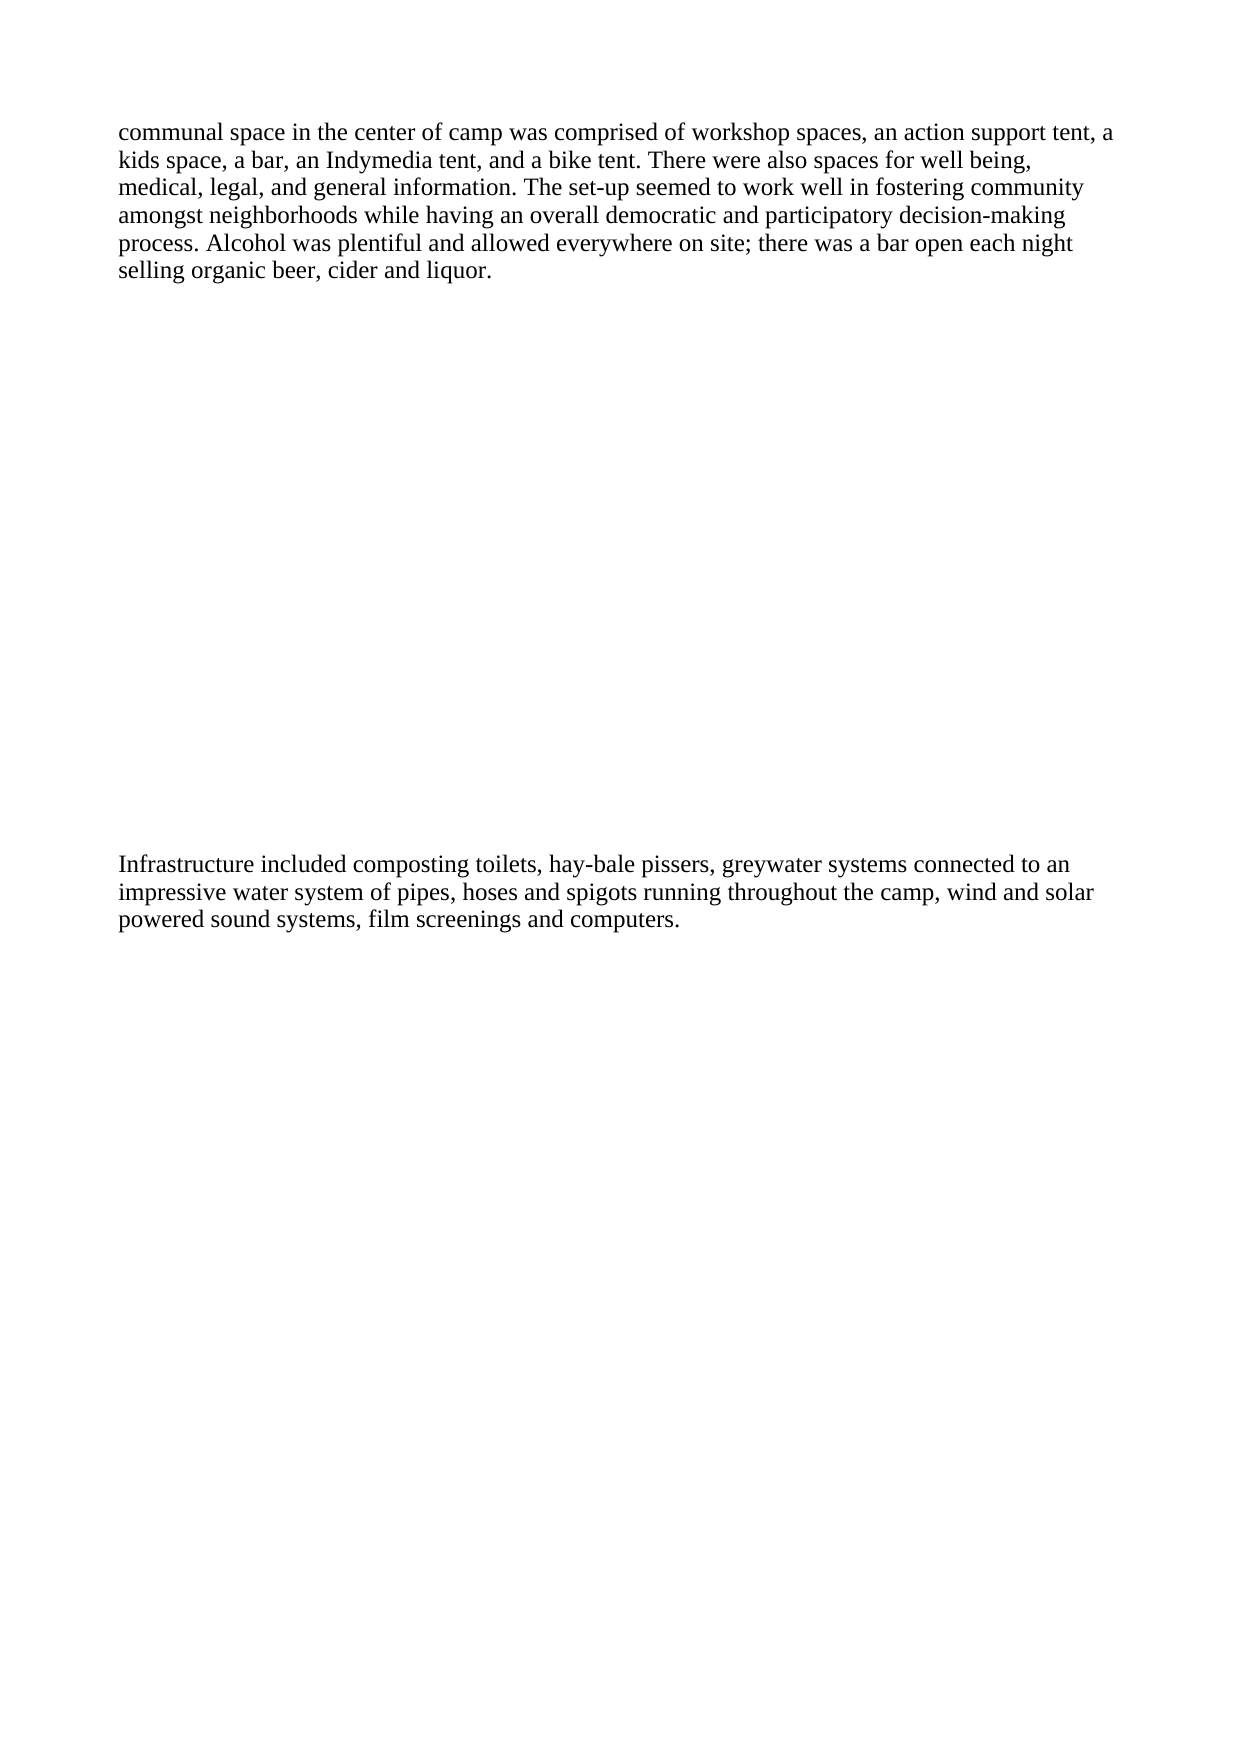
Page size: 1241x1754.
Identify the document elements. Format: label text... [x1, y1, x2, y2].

text communal space in the center of camp was comprised of workshop spaces, an action support tent, a kids space, a bar, an Indymedia tent, and a bike tent. There were also spaces for well being, medical, legal, and general information. The set-up seemed to work well in fostering community amongst neighborhoods while having an overall democratic and participatory decision-making process. Alcohol was plentiful and allowed everywhere on site; there was a bar open each night selling organic beer, cider and liquor. [118, 118, 1122, 284]
text Infrastructure included composting toilets, hay-bale pissers, greywater systems connected to an impressive water system of pipes, hoses and spigots running throughout the camp, wind and solar powered sound systems, film screenings and computers. [118, 850, 1122, 933]
